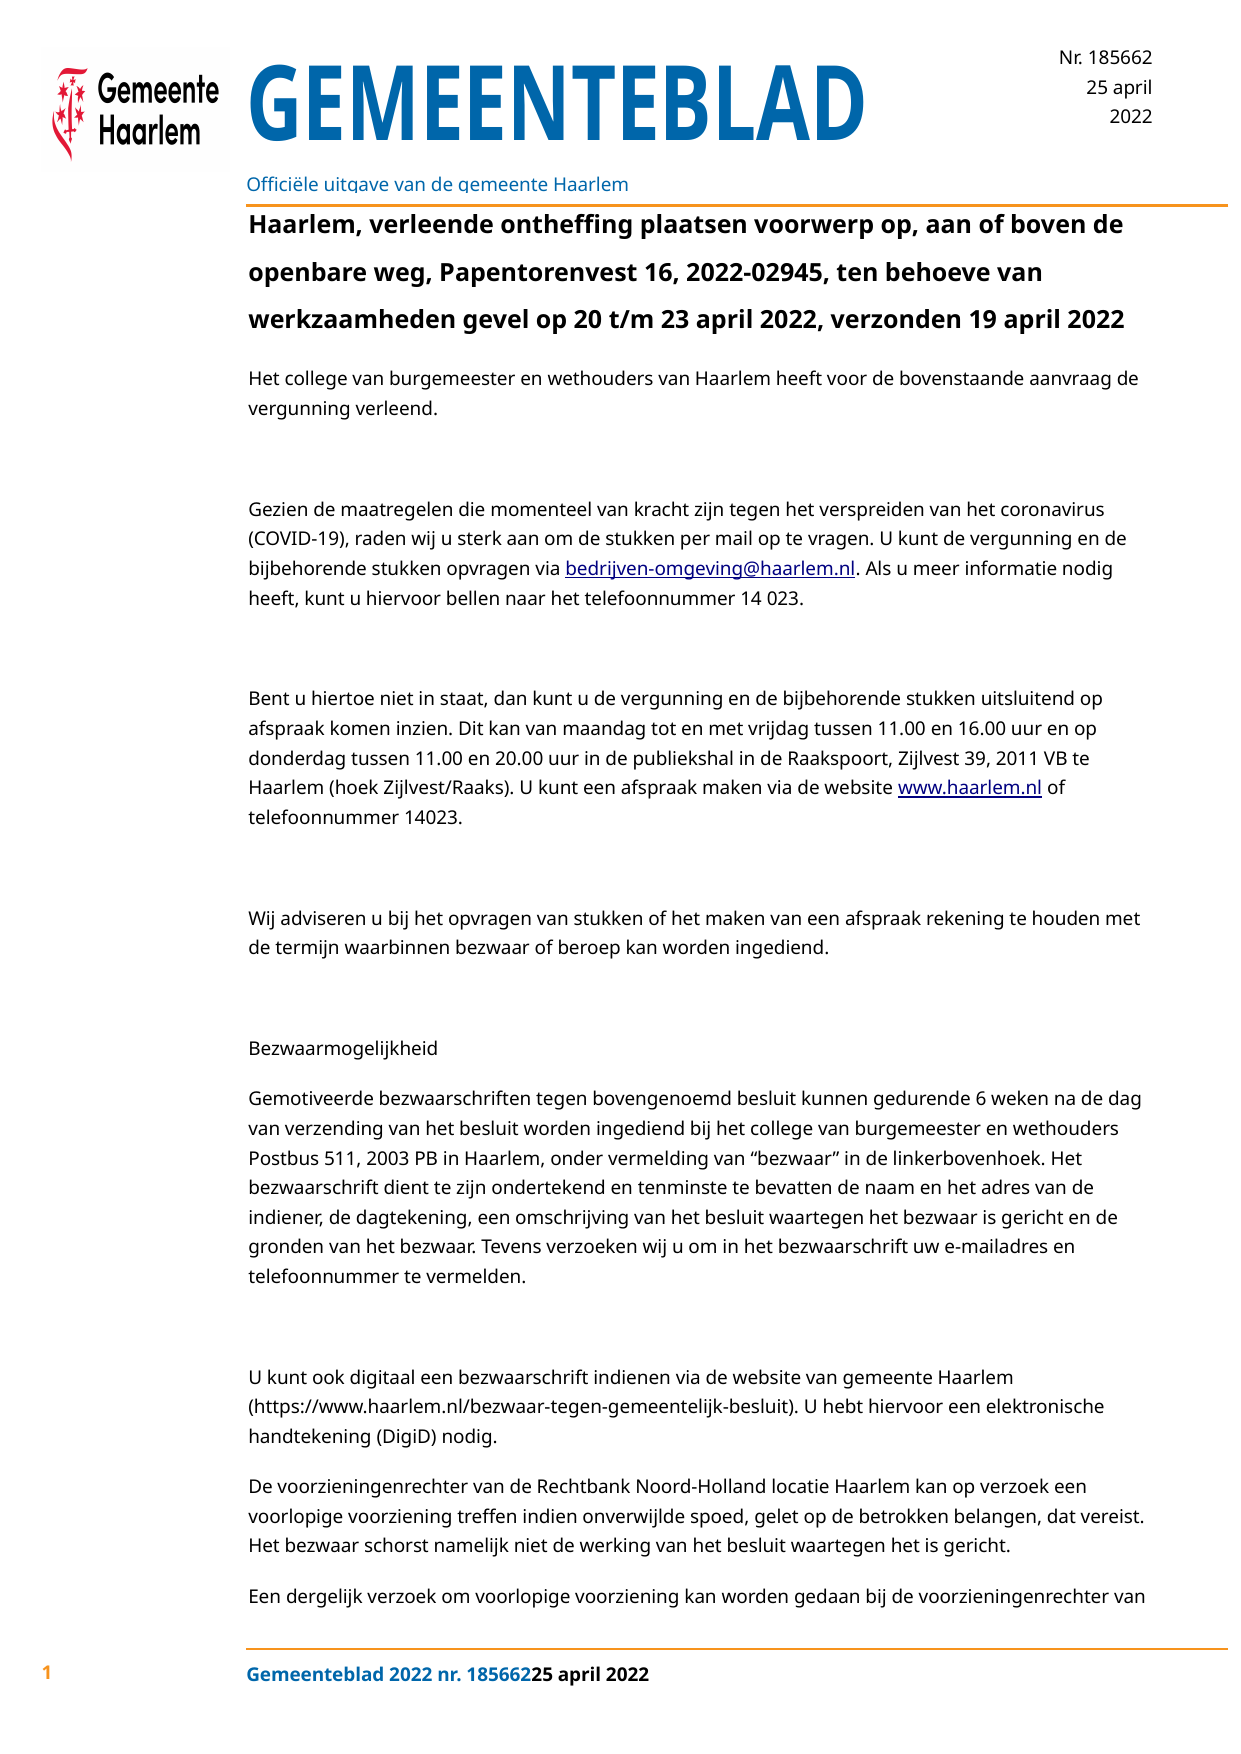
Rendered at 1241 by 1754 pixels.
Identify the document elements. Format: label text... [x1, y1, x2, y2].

text Haarlem, verleende ontheffing plaatsen voorwerp op, aan of boven de openbare weg, Papentorenvest 16, 2022-02945, ten behoeve van werkzaamheden gevel op 20 t/m 23 april 2022, verzonden 19 april 2022 [248, 207, 1152, 336]
text Een dergelijk verzoek om voorlopige voorziening kan worden gedaan bij de voorzieningenrechter van [248, 1583, 1152, 1609]
text U kunt ook digitaal een bezwaarschrift indienen via de website van gemeente Haarlem (https://www.haarlem.nl/bezwaar-tegen-gemeentelijk-besluit). U hebt hiervoor een elektronische handtekening (DigiD) nodig. [248, 1364, 1152, 1449]
text Gemotiveerde bezwaarschriften tegen bovengenoemd besluit kunnen gedurende 6 weken na de dag van verzending van het besluit worden ingediend bij het college van burgemeester en wethouders Postbus 511, 2003 PB in Haarlem, onder vermelding van “bezwaar” in de linkerbovenhoek. Het bezwaarschrift dient te zijn ondertekend en tenminste te bevatten de naam en het adres van de indiener, de dagtekening, een omschrijving van het besluit waartegen het bezwaar is gericht en de gronden van het bezwaar. Tevens verzoeken wij u om in het bezwaarschrift uw e-mailadres en telefoonnummer te vermelden. [248, 1086, 1152, 1289]
text De voorzieningenrechter van de Rechtbank Noord-Holland locatie Haarlem kan op verzoek een voorlopige voorziening treffen indien onverwijlde spoed, gelet op de betrokken belangen, dat vereist. Het bezwaar schorst namelijk niet de werking van het besluit waartegen het is gericht. [248, 1473, 1152, 1558]
picture [41, 47, 231, 172]
text Bent u hiertoe niet in staat, dan kunt u de vergunning en de bijbehorende stukken uitsluitend op afspraak komen inzien. Dit kan van maandag tot en met vrijdag tussen 11.00 en 16.00 uur en op donderdag tussen 11.00 en 20.00 uur in de publiekshal in de Raakspoort, Zijlvest 39, 2011 VB te Haarlem (hoek Zijlvest/Raaks). U kunt een afspraak maken via de website www.haarlem.nl of telefoonnummer 14023. [248, 686, 1152, 829]
text Wij adviseren u bij het opvragen van stukken of het maken van een afspraak rekening te houden met de termijn waarbinnen bezwaar of beroep kan worden ingediend. [248, 905, 1152, 960]
text Bezwaarmogelijkheid [248, 1035, 1152, 1061]
text Gezien de maatregelen die momenteel van kracht zijn tegen het verspreiden van het coronavirus (COVID-19), raden wij u sterk aan om de stukken per mail op te vragen. U kunt de vergunning en de bijbehorende stukken opvragen via bedrijven-omgeving@haarlem.nl. Als u meer informatie nodig heeft, kunt u hiervoor bellen naar het telefoonnummer 14 023. [248, 496, 1152, 610]
text Het college van burgemeester en wethouders van Haarlem heeft voor de bovenstaande aanvraag de vergunning verleend. [248, 366, 1152, 421]
